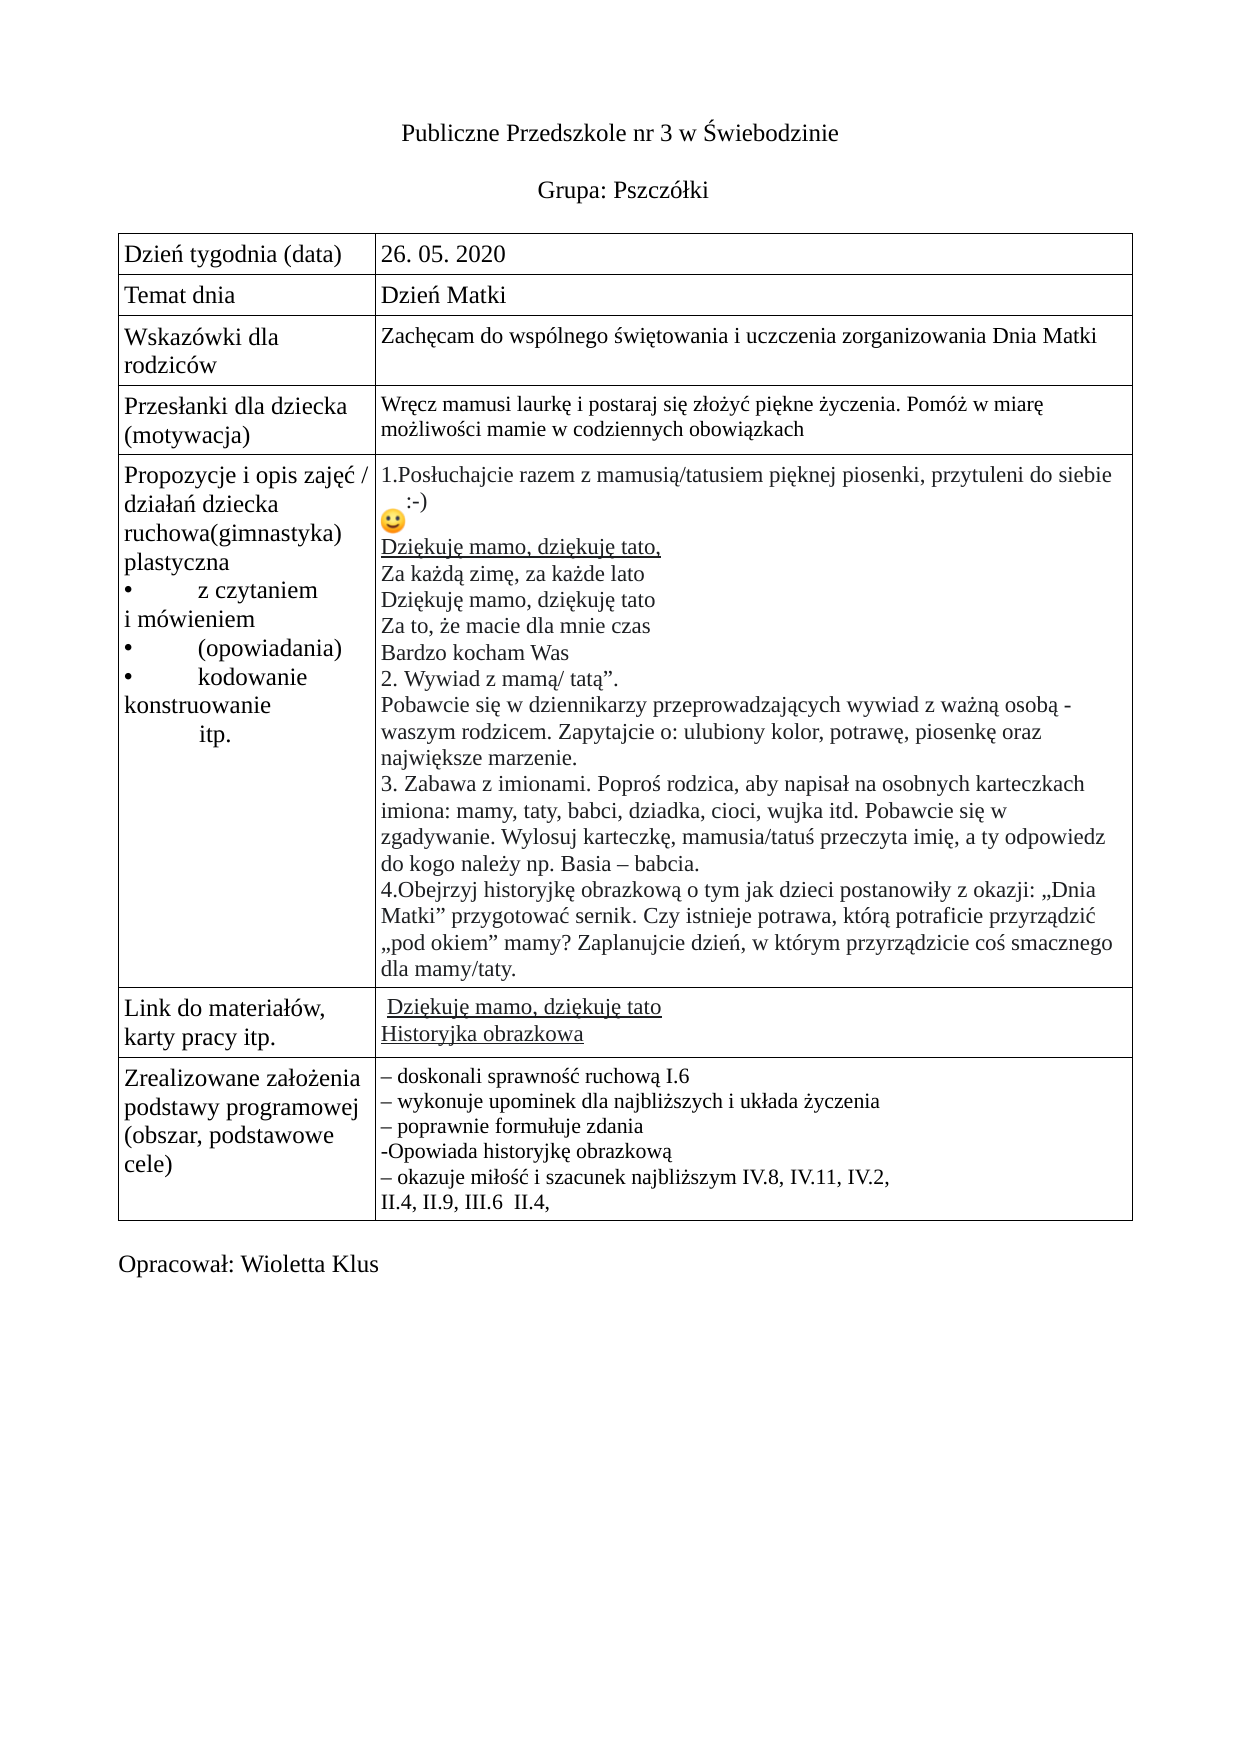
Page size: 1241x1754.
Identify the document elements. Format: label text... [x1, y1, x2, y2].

table_cell Zrealizowane założenia podstawy programowej (obszar, podstawowe cele) [119, 1058, 375, 1220]
table_cell Wręcz mamusi laurkę i postaraj się złożyć piękne życzenia. Pomóż w miarę możliwości mamie w codziennych obowiązkach [376, 386, 1132, 454]
table_cell Temat dnia [119, 275, 375, 315]
table_header 26. 05. 2020 [376, 234, 1132, 274]
table_cell Przesłanki dla dziecka (motywacja) [119, 386, 375, 454]
table_cell – doskonali sprawność ruchową I.6 – wykonuje upominek dla najbliższych i układa życzenia – poprawnie formułuje zdania -Opowiada historyjkę obrazkową – okazuje miłość i szacunek najbliższym IV.8, IV.11, IV.2, II.4, II.9, III.6 II.4, [376, 1058, 1132, 1220]
table_cell Link do materiałów, karty pracy itp. [119, 988, 375, 1057]
table_cell Dziękuję mamo, dziękuję tato Historyjka obrazkowa [376, 988, 1132, 1057]
text Opracował: Wioletta Klus [118, 1249, 1122, 1278]
table_header Dzień tygodnia (data) [119, 234, 375, 274]
table_cell 1.Posłuchajcie razem z mamusią/tatusiem pięknej piosenki, przytuleni do siebie :-) Dziękuję mamo, dziękuję tato, Za każdą zimę, za każde lato Dziękuję mamo, dziękuję tato Za to, że macie dla mnie czas Bardzo kocham Was 2. Wywiad z mamą/ tatą”. Pobawcie się w dziennikarzy przeprowadzających wywiad z ważną osobą - waszym rodzicem. Zapytajcie o: ulubiony kolor, potrawę, piosenkę oraz największe marzenie. 3. Zabawa z imionami. Poproś rodzica, aby napisał na osobnych karteczkach imiona: mamy, taty, babci, dziadka, cioci, wujka itd. Pobawcie się w zgadywanie. Wylosuj karteczkę, mamusia/tatuś przeczyta imię, a ty odpowiedz do kogo należy np. Basia – babcia. 4.Obejrzyj historyjkę obrazkową o tym jak dzieci postanowiły z okazji: „Dnia Matki” przygotować sernik. Czy istnieje potrawa, którą potraficie przyrządzić „pod okiem” mamy? Zaplanujcie dzień, w którym przyrządzicie coś smacznego dla mamy/taty. [376, 455, 1132, 987]
table_cell Wskazówki dla rodziców [119, 316, 375, 385]
text Publiczne Przedszkole nr 3 w Świebodzinie [118, 118, 1122, 147]
table_cell Propozycje i opis zajęć / działań dziecka ruchowa(gimnastyka) plastyczna z czytaniem i mówieniem (opowiadania) kodowanie konstruowanie itp. [119, 455, 375, 987]
table_cell Dzień Matki [376, 275, 1132, 315]
text Grupa: Pszczółki [118, 176, 1122, 204]
table_cell Zachęcam do wspólnego świętowania i uczczenia zorganizowania Dnia Matki [376, 316, 1132, 385]
